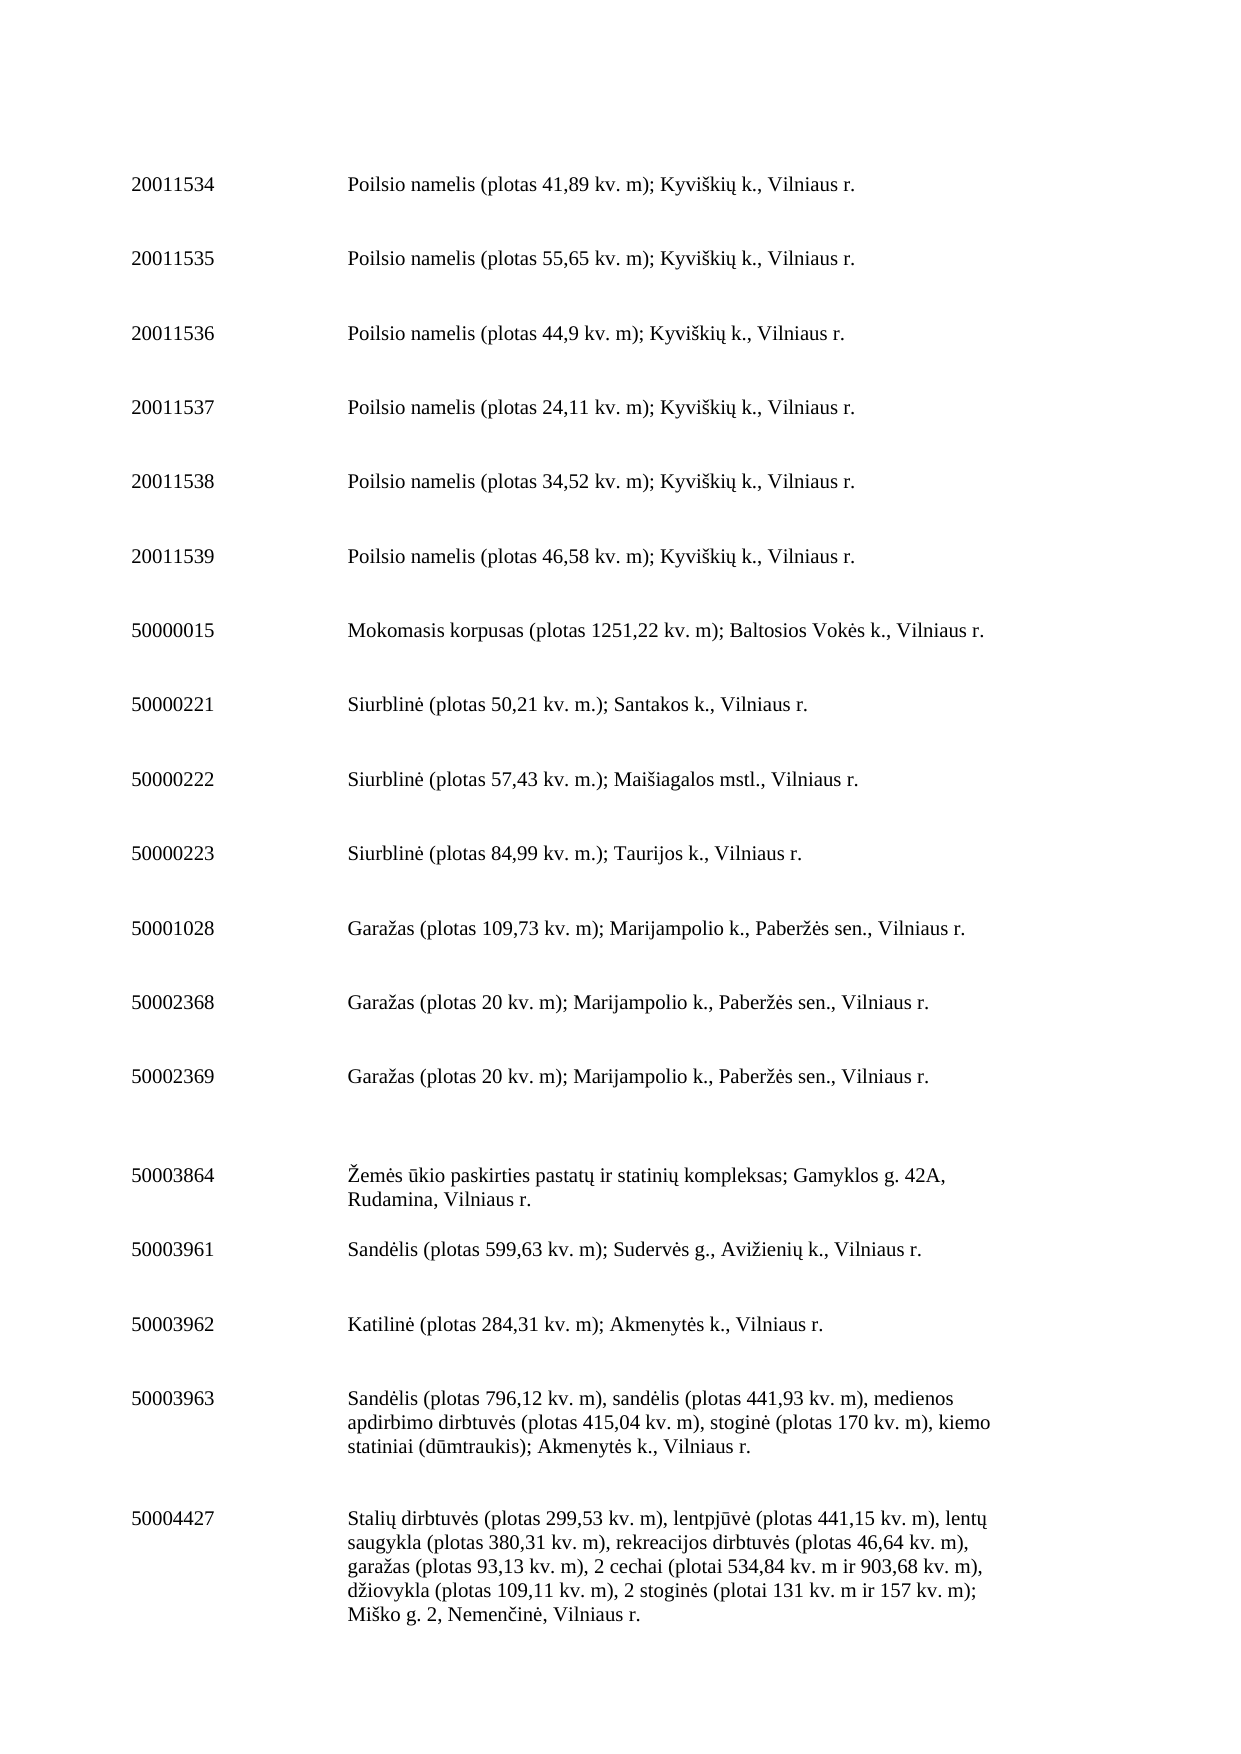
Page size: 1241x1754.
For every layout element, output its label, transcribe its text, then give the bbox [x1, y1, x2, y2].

table_cell 50000223 [115, 841, 336, 891]
table_cell [115, 1139, 1155, 1163]
table_cell [115, 1626, 1155, 1651]
table_cell [1081, 321, 1148, 371]
table_cell [1155, 817, 1170, 841]
table_cell [101, 594, 114, 618]
table_cell [1155, 395, 1170, 445]
table_cell [115, 817, 1155, 841]
table_cell [1170, 1362, 1192, 1386]
table_cell [101, 1040, 114, 1064]
table_cell 50003961 [115, 1237, 336, 1287]
table_cell [1170, 1163, 1192, 1213]
table_cell 50002368 [115, 990, 336, 1040]
table_cell [1170, 693, 1192, 743]
table_cell [115, 891, 1155, 916]
table_cell [1148, 172, 1155, 222]
table_cell [1170, 222, 1192, 246]
table_cell [1155, 469, 1170, 519]
table_cell [1081, 1237, 1148, 1287]
table_cell [1148, 767, 1155, 817]
table_cell [1193, 371, 1211, 395]
table_cell [1155, 246, 1170, 296]
table_cell [1193, 668, 1211, 692]
table_cell [1148, 990, 1155, 1040]
table_cell Sandėlis (plotas 796,12 kv. m), sandėlis (plotas 441,93 kv. m), medienos apdirbimo dirbtuvės (plotas 415,04 kv. m), stoginė (plotas 170 kv. m), kiemo statiniai (dūmtraukis); Akmenytės k., Vilniaus r. [336, 1386, 1037, 1458]
table_cell [101, 817, 114, 841]
table_cell [101, 841, 114, 891]
table_cell 20011535 [115, 246, 336, 296]
table_cell [115, 1288, 1155, 1311]
table_cell [1155, 767, 1170, 817]
table_cell [101, 990, 114, 1040]
table_cell [1170, 544, 1192, 594]
table_cell [1155, 891, 1170, 916]
table_cell [1077, 544, 1081, 594]
table_cell [1155, 693, 1170, 743]
table_cell [101, 891, 114, 916]
table_cell [1148, 321, 1155, 371]
table_cell [1193, 544, 1211, 594]
table_cell [1148, 841, 1155, 891]
table_cell [1148, 395, 1155, 445]
table_cell [115, 222, 1155, 246]
table_cell [101, 148, 114, 172]
table_cell 20011538 [115, 469, 336, 519]
table_cell [1155, 371, 1170, 395]
table_cell [1077, 1311, 1081, 1362]
table_cell [1155, 1386, 1170, 1458]
table_cell [1081, 246, 1148, 296]
table_cell [1037, 395, 1074, 445]
table_cell [1155, 1626, 1170, 1651]
table_cell [1155, 618, 1170, 668]
table_cell [115, 1458, 1155, 1482]
table_cell [101, 767, 114, 817]
table_cell [1193, 1139, 1211, 1163]
table_cell [1170, 1237, 1192, 1287]
table_cell [1081, 1311, 1148, 1362]
table_cell [101, 1237, 114, 1287]
table_cell [1037, 1506, 1074, 1626]
table_cell 50003962 [115, 1311, 336, 1362]
table_cell [1148, 693, 1155, 743]
table_cell [1037, 246, 1074, 296]
table_cell [1170, 1115, 1192, 1139]
table_cell [101, 1626, 114, 1651]
table_cell 20011539 [115, 544, 336, 594]
table_cell [1081, 990, 1148, 1040]
table_cell [1170, 817, 1192, 841]
table_cell [1037, 618, 1074, 668]
table_cell [1193, 1362, 1211, 1386]
table_cell [115, 371, 1155, 395]
table_cell [1193, 594, 1211, 618]
table_cell [1155, 296, 1170, 321]
table_cell [1148, 1386, 1155, 1458]
table_cell [1170, 1506, 1192, 1626]
table_cell [101, 469, 114, 519]
table_cell [1170, 395, 1192, 445]
table_cell [101, 1506, 114, 1626]
table_cell [1081, 544, 1148, 594]
table_cell [1193, 990, 1211, 1040]
table_cell [1155, 1237, 1170, 1287]
table_cell [1170, 172, 1192, 222]
table_cell [1155, 1064, 1170, 1114]
table_cell [1077, 1506, 1081, 1626]
table_cell [1170, 1311, 1192, 1362]
table_cell [101, 916, 114, 966]
table_cell [1170, 916, 1192, 966]
table_cell [1170, 1482, 1192, 1506]
table_cell [1170, 767, 1192, 817]
table_cell [1081, 469, 1148, 519]
table_cell [1170, 1288, 1192, 1311]
table_cell [1193, 469, 1211, 519]
table_cell [1193, 520, 1211, 544]
table_cell 50001028 [115, 916, 336, 966]
table_cell [1193, 618, 1211, 668]
table_cell [1193, 693, 1211, 743]
table_cell 50000222 [115, 767, 336, 817]
table_cell [101, 371, 114, 395]
table_cell [115, 1362, 1155, 1386]
table_cell Poilsio namelis (plotas 34,52 kv. m); Kyviškių k., Vilniaus r. [336, 469, 1037, 519]
table_cell [101, 520, 114, 544]
table_cell [1155, 916, 1170, 966]
table_cell [1037, 1237, 1074, 1287]
table_cell [101, 1386, 114, 1458]
table_cell [1037, 693, 1074, 743]
table_cell Žemės ūkio paskirties pastatų ir statinių kompleksas; Gamyklos g. 42A, Rudamina, Vilniaus r. [336, 1163, 1037, 1213]
table_cell [1193, 1115, 1211, 1139]
table_cell 50000015 [115, 618, 336, 668]
table_cell 20011537 [115, 395, 336, 445]
table_cell [1193, 1163, 1211, 1213]
table_cell [1170, 1626, 1192, 1651]
table_cell [1170, 1458, 1192, 1482]
table_cell [1170, 618, 1192, 668]
table_cell [101, 172, 114, 222]
table_cell [101, 1482, 114, 1506]
table_cell [1037, 841, 1074, 891]
table_cell [1037, 990, 1074, 1040]
table_cell [115, 1040, 1155, 1064]
table_cell Mokomasis korpusas (plotas 1251,22 kv. m); Baltosios Vokės k., Vilniaus r. [336, 618, 1037, 668]
table_cell Siurblinė (plotas 84,99 kv. m.); Taurijos k., Vilniaus r. [336, 841, 1037, 891]
table_cell [1193, 767, 1211, 817]
table_cell [1193, 1506, 1211, 1626]
table_cell [1081, 841, 1148, 891]
table_cell [115, 966, 1155, 990]
table_cell [1170, 148, 1192, 172]
table_cell [1193, 1626, 1211, 1651]
table_cell [101, 668, 114, 692]
table_cell [101, 544, 114, 594]
table_cell [1077, 990, 1081, 1040]
table_cell [1155, 222, 1170, 246]
table_cell [1170, 594, 1192, 618]
table_cell [1170, 1040, 1192, 1064]
table_cell Garažas (plotas 20 kv. m); Marijampolio k., Paberžės sen., Vilniaus r. [336, 1064, 1037, 1114]
table_cell Katilinė (plotas 284,31 kv. m); Akmenytės k., Vilniaus r. [336, 1311, 1037, 1362]
table_cell [1155, 544, 1170, 594]
table_cell [1155, 520, 1170, 544]
table_cell [1148, 1311, 1155, 1362]
table_cell [1077, 246, 1081, 296]
table_cell [1155, 1115, 1170, 1139]
table_cell [1081, 1386, 1148, 1458]
table_cell [1170, 1139, 1192, 1163]
table_cell [1077, 395, 1081, 445]
table_cell [1193, 1213, 1211, 1237]
table_cell [1077, 1237, 1081, 1287]
table_cell [115, 668, 1155, 692]
table_cell [1081, 395, 1148, 445]
table_cell [1193, 296, 1211, 321]
table_cell [1077, 693, 1081, 743]
table_cell [1155, 1458, 1170, 1482]
table_cell [101, 246, 114, 296]
table_cell [1193, 1040, 1211, 1064]
table_cell [1037, 1311, 1074, 1362]
table_cell [1037, 172, 1074, 222]
table_cell [1148, 1163, 1155, 1213]
table_cell [1193, 1386, 1211, 1458]
table_cell [101, 1115, 114, 1139]
table_cell [1155, 1163, 1170, 1213]
table_cell [1155, 594, 1170, 618]
table_cell 50003963 [115, 1386, 336, 1458]
table_cell [1155, 321, 1170, 371]
table_cell [1170, 520, 1192, 544]
table_cell [101, 222, 114, 246]
table_cell [101, 1311, 114, 1362]
table_cell [1037, 469, 1074, 519]
table_cell [1193, 321, 1211, 371]
table_cell [1037, 544, 1074, 594]
table_cell Stalių dirbtuvės (plotas 299,53 kv. m), lentpjūvė (plotas 441,15 kv. m), lentų saugykla (plotas 380,31 kv. m), rekreacijos dirbtuvės (plotas 46,64 kv. m), garažas (plotas 93,13 kv. m), 2 cechai (plotai 534,84 kv. m ir 903,68 kv. m), džiovykla (plotas 109,11 kv. m), 2 stoginės (plotai 131 kv. m ir 157 kv. m); Miško g. 2, Nemenčinė, Vilniaus r. [336, 1506, 1037, 1626]
table_cell [1037, 321, 1074, 371]
table_cell [1193, 916, 1211, 966]
table_cell [101, 1064, 114, 1114]
table_cell [1170, 445, 1192, 469]
table_cell [1077, 321, 1081, 371]
table_cell [1081, 1064, 1148, 1114]
table_cell Sandėlis (plotas 599,63 kv. m); Sudervės g., Avižienių k., Vilniaus r. [336, 1237, 1037, 1287]
table_cell [1155, 445, 1170, 469]
table_cell Poilsio namelis (plotas 24,11 kv. m); Kyviškių k., Vilniaus r. [336, 395, 1037, 445]
table_cell [101, 445, 114, 469]
table_cell [115, 1115, 1155, 1139]
table_cell [1081, 172, 1148, 222]
table_cell Siurblinė (plotas 57,43 kv. m.); Maišiagalos mstl., Vilniaus r. [336, 767, 1037, 817]
table_cell Poilsio namelis (plotas 55,65 kv. m); Kyviškių k., Vilniaus r. [336, 246, 1037, 296]
table_cell [101, 395, 114, 445]
table_cell [1193, 1482, 1211, 1506]
table_cell [101, 1163, 114, 1213]
table_cell [1037, 916, 1074, 966]
table_cell [1148, 469, 1155, 519]
table_cell [115, 1213, 1155, 1237]
table_cell [115, 148, 1155, 172]
table_cell [1077, 767, 1081, 817]
table_cell [1155, 1362, 1170, 1386]
table_cell [1193, 1237, 1211, 1287]
table_cell [1037, 1386, 1074, 1458]
table_cell [1148, 1237, 1155, 1287]
table_cell [1170, 296, 1192, 321]
table_cell Poilsio namelis (plotas 44,9 kv. m); Kyviškių k., Vilniaus r. [336, 321, 1037, 371]
table_cell [101, 321, 114, 371]
table_cell [1170, 1386, 1192, 1458]
table_cell [1077, 1163, 1081, 1213]
table_cell [1170, 246, 1192, 296]
table_cell [1193, 172, 1211, 222]
table_cell [1193, 1064, 1211, 1114]
table_cell [1081, 693, 1148, 743]
table_cell 50004427 [115, 1506, 336, 1626]
table_cell [1170, 966, 1192, 990]
table_cell [101, 618, 114, 668]
table_cell Garažas (plotas 109,73 kv. m); Marijampolio k., Paberžės sen., Vilniaus r. [336, 916, 1037, 966]
table_cell [1148, 246, 1155, 296]
table_cell [1193, 222, 1211, 246]
table_cell [101, 1362, 114, 1386]
table_cell [1170, 1213, 1192, 1237]
table_cell [1155, 1288, 1170, 1311]
table_cell [1170, 1064, 1192, 1114]
table_cell [1170, 321, 1192, 371]
table_cell [1077, 1386, 1081, 1458]
table_cell [1193, 841, 1211, 891]
table_cell [1170, 891, 1192, 916]
table_cell [1077, 618, 1081, 668]
table_cell [101, 296, 114, 321]
table_cell [115, 296, 1155, 321]
table_cell [1193, 395, 1211, 445]
table_cell [1193, 246, 1211, 296]
table_cell [1155, 743, 1170, 767]
table_cell [1081, 767, 1148, 817]
table_cell [115, 1482, 1155, 1506]
table_cell [1170, 990, 1192, 1040]
table_cell [101, 1139, 114, 1163]
table_cell [1155, 172, 1170, 222]
table_cell [1155, 990, 1170, 1040]
table_cell [101, 743, 114, 767]
table_cell [101, 1458, 114, 1482]
table_cell [1155, 148, 1170, 172]
table_cell [1077, 172, 1081, 222]
table_cell [1077, 1064, 1081, 1114]
table_cell [1155, 1506, 1170, 1626]
table_cell [101, 1213, 114, 1237]
table_cell [1077, 916, 1081, 966]
table_cell Poilsio namelis (plotas 46,58 kv. m); Kyviškių k., Vilniaus r. [336, 544, 1037, 594]
table_cell Siurblinė (plotas 50,21 kv. m.); Santakos k., Vilniaus r. [336, 693, 1037, 743]
table_cell [1193, 1311, 1211, 1362]
table_cell [1193, 1458, 1211, 1482]
table_cell [1148, 544, 1155, 594]
table_cell [1081, 618, 1148, 668]
table_cell [1155, 1213, 1170, 1237]
table_cell [1170, 668, 1192, 692]
table_cell [1037, 1163, 1074, 1213]
table_cell [1193, 817, 1211, 841]
table_cell [115, 594, 1155, 618]
table_cell [1155, 668, 1170, 692]
table_cell [1170, 371, 1192, 395]
table_cell [1148, 916, 1155, 966]
table_cell [1155, 1040, 1170, 1064]
table_cell [1193, 445, 1211, 469]
table_cell [1148, 1064, 1155, 1114]
table_cell [1037, 1064, 1074, 1114]
table_cell [101, 1288, 114, 1311]
table_cell [1193, 891, 1211, 916]
table_cell [101, 966, 114, 990]
table_cell [1155, 966, 1170, 990]
table_cell [1148, 1506, 1155, 1626]
table_cell [1193, 1288, 1211, 1311]
table_cell [1077, 469, 1081, 519]
table_cell [1037, 767, 1074, 817]
table_cell 50003864 [115, 1163, 336, 1213]
table_cell [1081, 916, 1148, 966]
table_cell [1148, 618, 1155, 668]
table_cell [1193, 148, 1211, 172]
table_cell [1170, 841, 1192, 891]
table_cell [1155, 841, 1170, 891]
table_cell [1155, 1139, 1170, 1163]
table_cell [115, 445, 1155, 469]
table_cell 20011536 [115, 321, 336, 371]
table_cell 50000221 [115, 693, 336, 743]
table_cell [115, 743, 1155, 767]
table_cell [1077, 841, 1081, 891]
table_cell Garažas (plotas 20 kv. m); Marijampolio k., Paberžės sen., Vilniaus r. [336, 990, 1037, 1040]
table_cell [1081, 1163, 1148, 1213]
table_cell 50002369 [115, 1064, 336, 1114]
table_cell [1155, 1482, 1170, 1506]
table_cell [1155, 1311, 1170, 1362]
table_cell 20011534 [115, 172, 336, 222]
table_cell [1193, 966, 1211, 990]
table_cell [1193, 743, 1211, 767]
table_cell [1170, 469, 1192, 519]
table_cell [1081, 1506, 1148, 1626]
table_cell [101, 693, 114, 743]
table_cell [1170, 743, 1192, 767]
table_cell [115, 520, 1155, 544]
table_cell Poilsio namelis (plotas 41,89 kv. m); Kyviškių k., Vilniaus r. [336, 172, 1037, 222]
